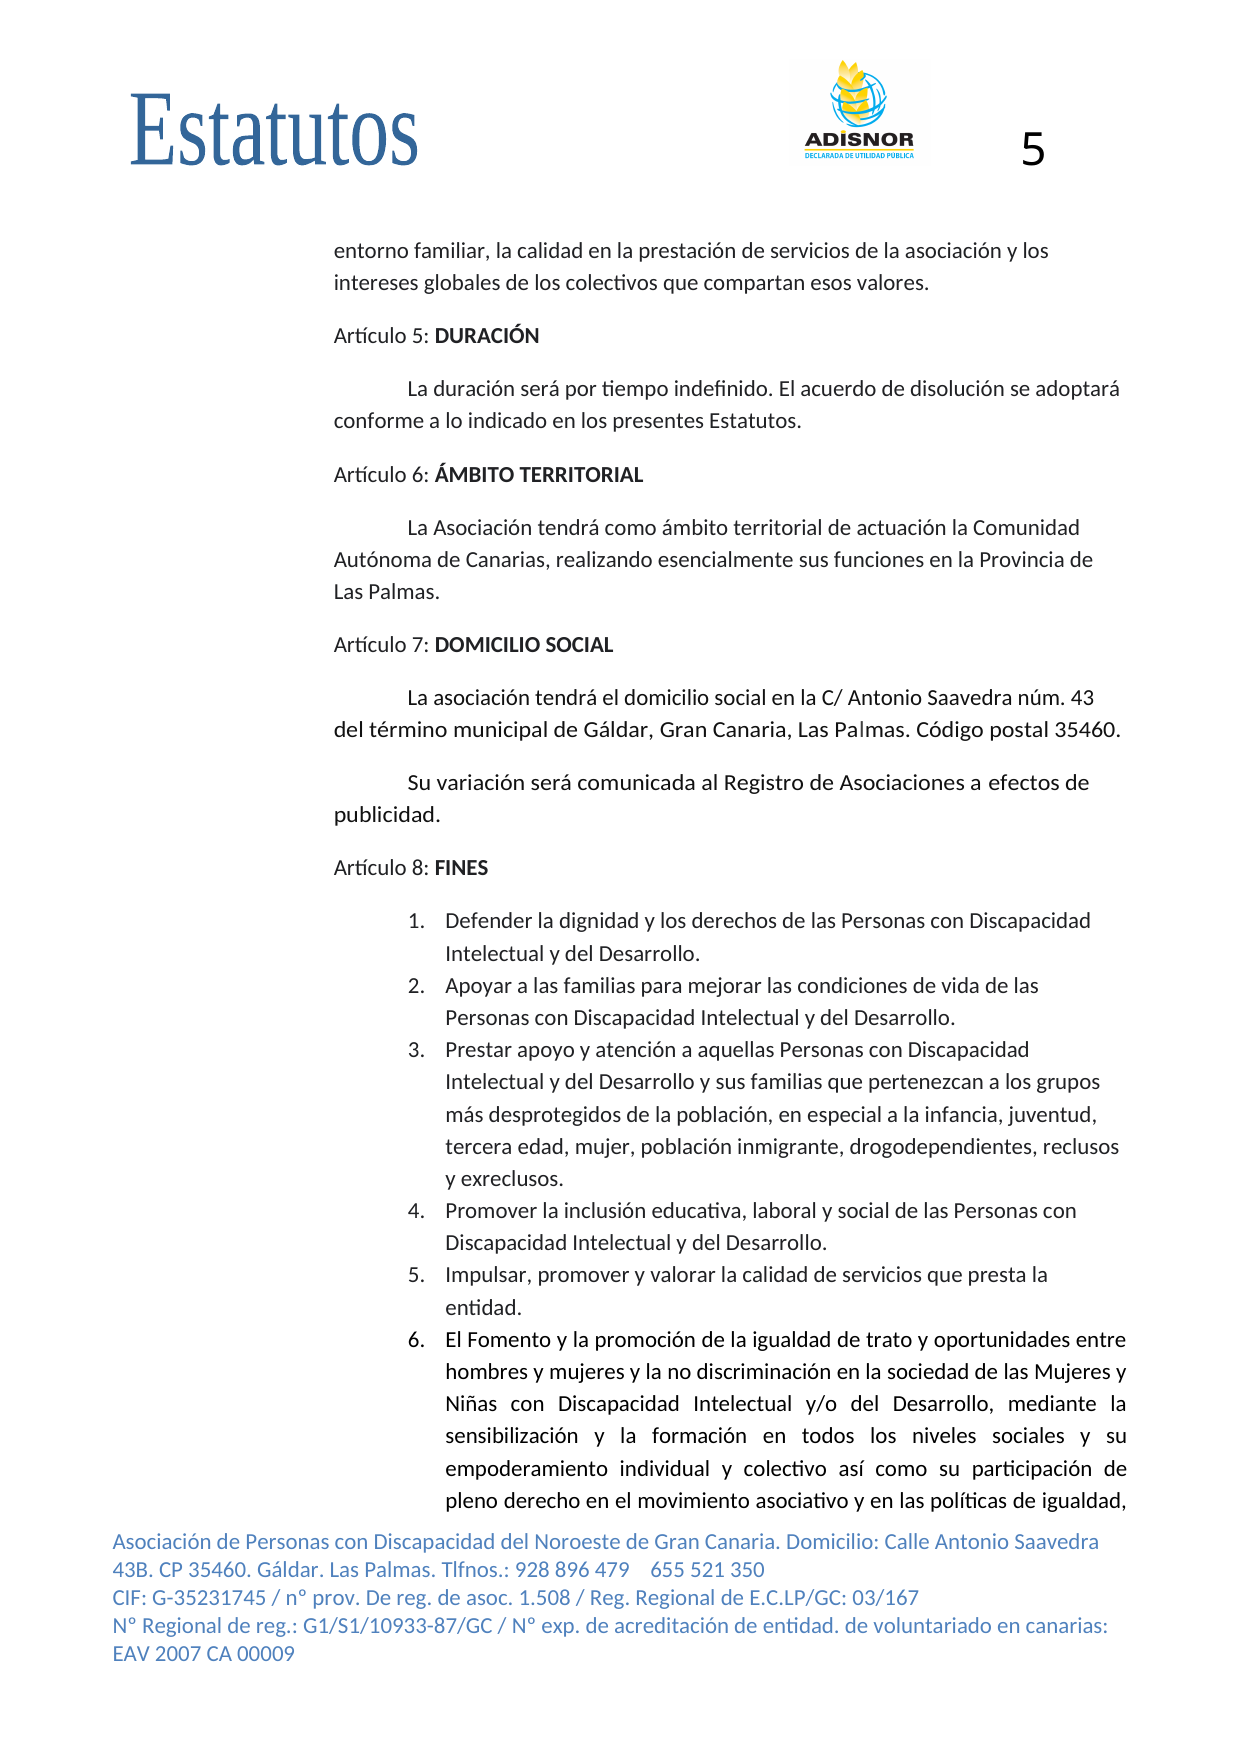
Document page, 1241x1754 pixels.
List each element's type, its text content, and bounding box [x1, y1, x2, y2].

text entorno familiar, la calidad en la prestación de servicios de la asociación y los intereses globales de los colectivos que compartan esos valores. [333, 236, 1128, 296]
text La duración será por tiempo indefinido. El acuerdo de disolución se adoptará conforme a lo indicado en los presentes Estatutos. [333, 374, 1128, 435]
list Prestar apoyo y atención a aquellas Personas con Discapacidad Intelectual y del Desarrollo y sus familias que pertenezcan a los grupos más desprotegidos de la población, en especial a la infancia, juventud, tercera edad, mujer, población inmigrante, drogodependientes, reclusos y exreclusos. [408, 1035, 1128, 1192]
text Artículo 8: FINES [260, 853, 1128, 882]
text Artículo 5: DURACIÓN [112, 321, 1128, 349]
list Defender la dignidad y los derechos de las Personas con Discapacidad Intelectual y del Desarrollo. [408, 907, 1128, 967]
picture [788, 59, 931, 166]
text Su variación será comunicada al Registro de Asociaciones a efectos de publicidad. [333, 768, 1128, 828]
text Artículo 6: ÁMBITO TERRITORIAL [112, 460, 1128, 488]
list Promover la inclusión educativa, laboral y social de las Personas con Discapacidad Intelectual y del Desarrollo. [408, 1196, 1128, 1256]
text Artículo 7: DOMICILIO SOCIAL [112, 630, 1128, 658]
list Impulsar, promover y valorar la calidad de servicios que presta la entidad. [408, 1261, 1128, 1321]
list El Fomento y la promoción de la igualdad de trato y oportunidades entre hombres y mujeres y la no discriminación en la sociedad de las Mujeres y Niñas con Discapacidad Intelectual y/o del Desarrollo, mediante la sensibilización y la formación en todos los niveles sociales y su empoderamiento individual y colectivo así como su participación de pleno derecho en el movimiento asociativo y en las políticas de igualdad, [408, 1325, 1128, 1514]
list Apoyar a las familias para mejorar las condiciones de vida de las Personas con Discapacidad Intelectual y del Desarrollo. [408, 971, 1128, 1031]
text La Asociación tendrá como ámbito territorial de actuación la Comunidad Autónoma de Canarias, realizando esencialmente sus funciones en la Provincia de Las Palmas. [333, 513, 1128, 605]
text La asociación tendrá el domicilio social en la C/ Antonio Saavedra núm. 43 del término municipal de Gáldar, Gran Canaria, Las Palmas. Código postal 35460. [333, 683, 1128, 743]
